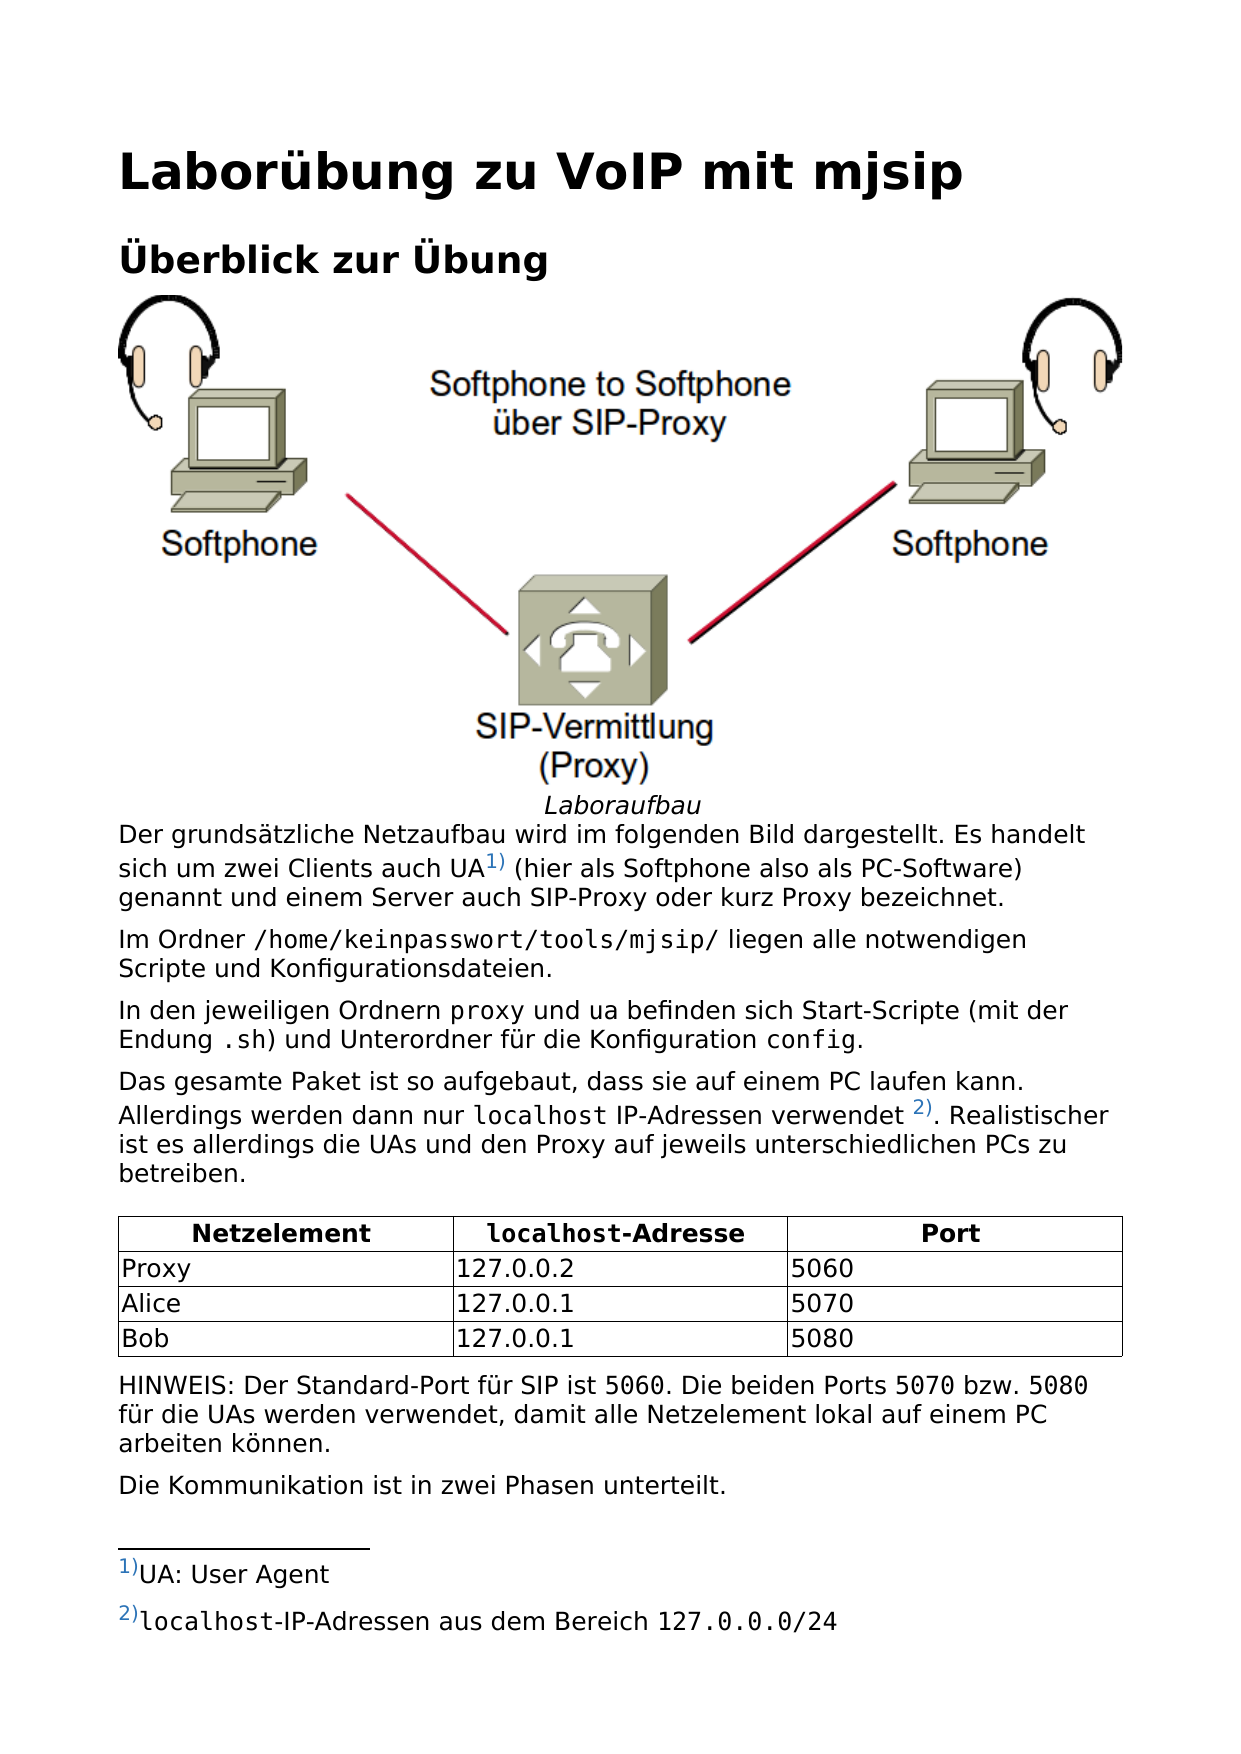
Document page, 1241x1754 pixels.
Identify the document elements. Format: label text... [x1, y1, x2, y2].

table_header Netzelement [119, 1217, 453, 1251]
text Das gesamte Paket ist so aufgebaut, dass sie auf einem PC laufen kann. Allerdings werden dann nur localhost IP-Adressen verwendet . Realistischer ist es allerdings die UAs und den Proxy auf jeweils unterschiedlichen PCs zu betreiben. [118, 1067, 1122, 1188]
table_cell Alice [119, 1287, 453, 1321]
table_header localhost-Adresse [454, 1217, 787, 1251]
table_cell 5080 [788, 1322, 1122, 1356]
text In den jeweiligen Ordnern proxy und ua befinden sich Start-Scripte (mit der Endung .sh) und Unterordner für die Konfiguration config. [118, 996, 1122, 1054]
text UA: User Agent [118, 1555, 1122, 1589]
table_header Port [788, 1217, 1122, 1251]
text Laboraufbau [118, 792, 1122, 820]
table_cell 5060 [788, 1252, 1122, 1286]
subtitle Überblick zur Übung [118, 239, 1122, 282]
text Der grundsätzliche Netzaufbau wird im folgenden Bild dargestellt. Es handelt sich um zwei Clients auch UA (hier als Softphone also als PC-Software) genannt und einem Server auch SIP-Proxy oder kurz Proxy bezeichnet. [118, 820, 1122, 913]
text localhost-IP-Adressen aus dem Bereich 127.0.0.0/24 [118, 1602, 1122, 1636]
text Die Kommunikation ist in zwei Phasen unterteilt. [118, 1471, 1122, 1500]
picture [118, 295, 1123, 792]
text Im Ordner /home/keinpasswort/tools/mjsip/ liegen alle notwendigen Scripte und Konfigurationsdateien. [118, 925, 1122, 983]
table_cell 127.0.0.1 [454, 1287, 787, 1321]
table_cell 127.0.0.2 [454, 1252, 787, 1286]
table_cell 5070 [788, 1287, 1122, 1321]
text HINWEIS: Der Standard-Port für SIP ist 5060. Die beiden Ports 5070 bzw. 5080 für die UAs werden verwendet, damit alle Netzelement lokal auf einem PC arbeiten können. [118, 1371, 1122, 1458]
table_cell Bob [119, 1322, 453, 1356]
subtitle Laborübung zu VoIP mit mjsip [118, 143, 1122, 201]
table_cell 127.0.0.1 [454, 1322, 787, 1356]
table_cell Proxy [119, 1252, 453, 1286]
